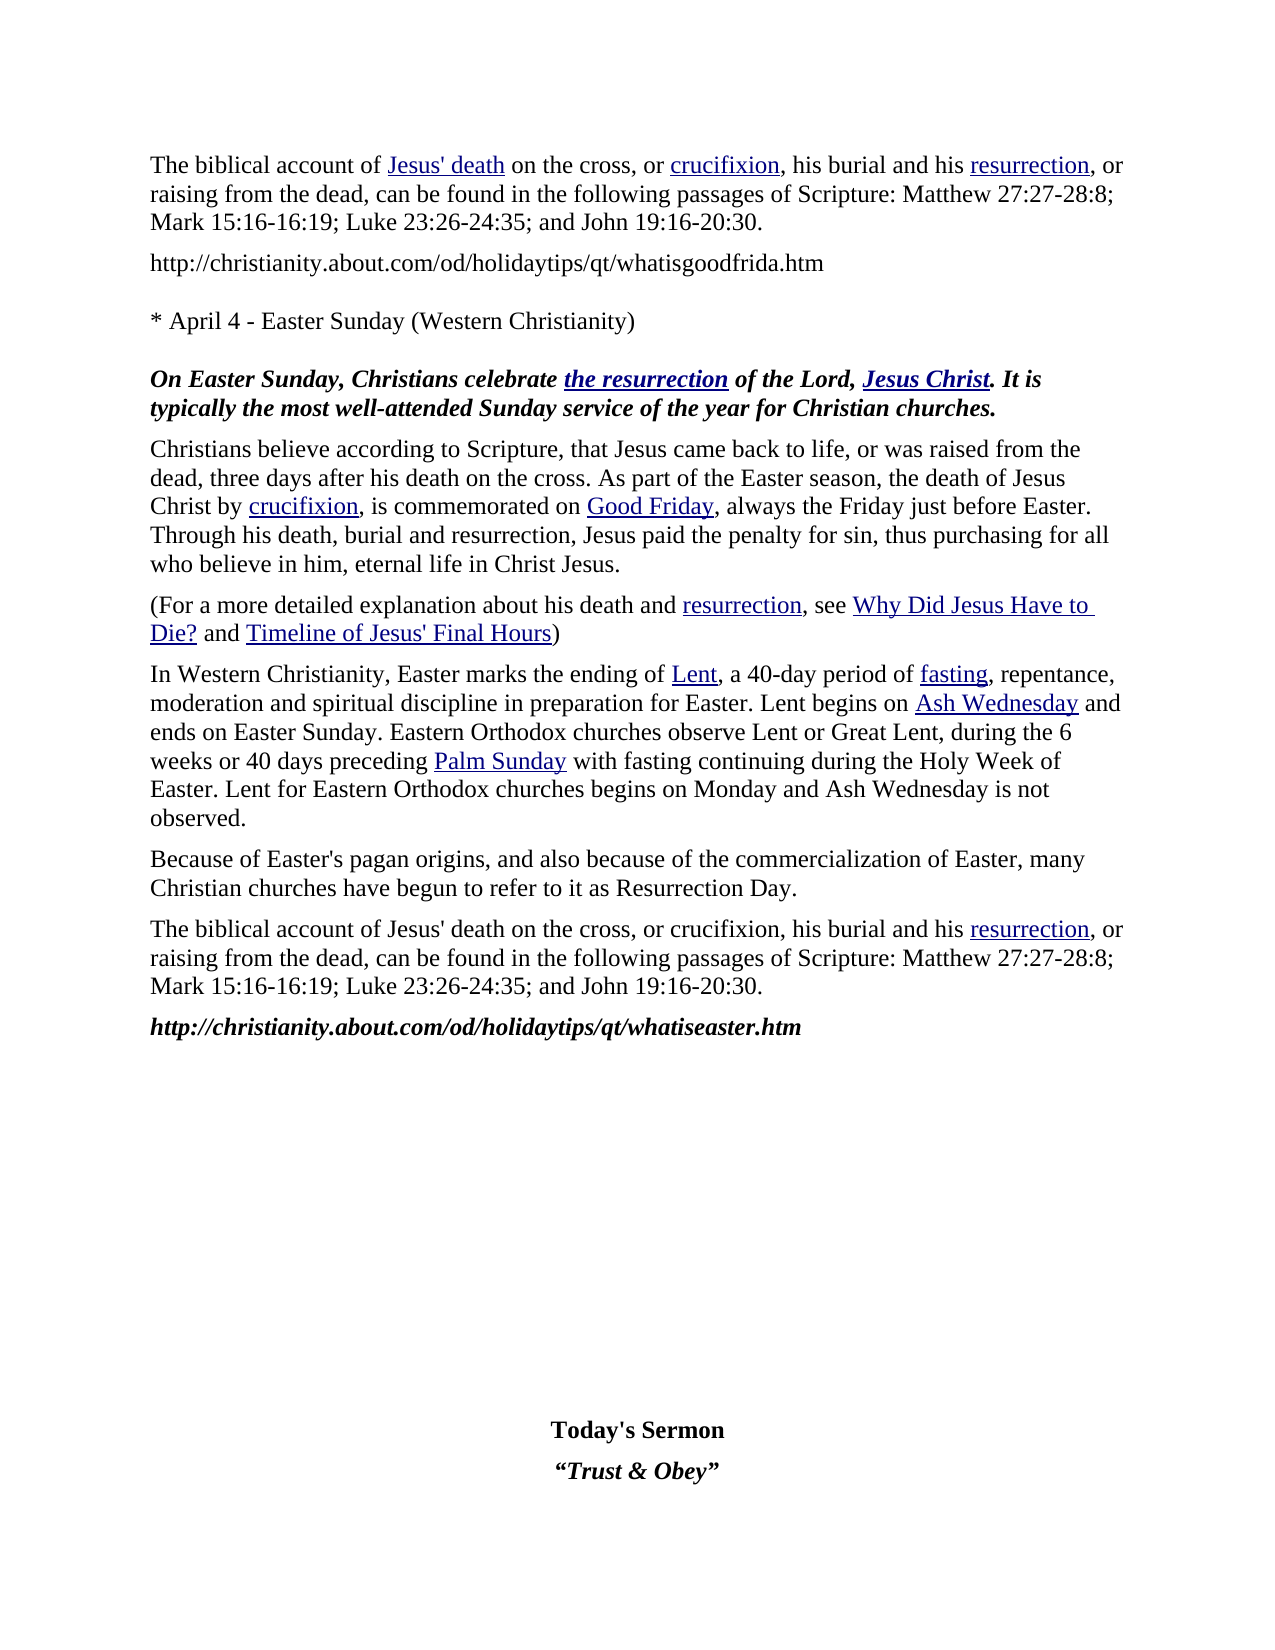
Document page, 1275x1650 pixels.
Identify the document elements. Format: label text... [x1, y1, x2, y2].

text Because of Easter's pagan origins, and also because of the commercialization of Easter, many Christian churches have begun to refer to it as Resurrection Day. [150, 844, 1125, 902]
text In Western Christianity, Easter marks the ending of Lent, a 40-day period of fasting, repentance, moderation and spiritual discipline in preparation for Easter. Lent begins on Ash Wednesday and ends on Easter Sunday. Eastern Orthodox churches observe Lent or Great Lent, during the 6 weeks or 40 days preceding Palm Sunday with fasting continuing during the Holy Week of Easter. Lent for Eastern Orthodox churches begins on Monday and Ash Wednesday is not observed. [150, 659, 1125, 832]
text “Trust & Obey” [150, 1456, 1125, 1484]
text http://christianity.about.com/od/holidaytips/qt/whatiseaster.htm [150, 1012, 1125, 1041]
text Christians believe according to Scripture, that Jesus came back to life, or was raised from the dead, three days after his death on the cross. As part of the Easter season, the death of Jesus Christ by crucifixion, is commemorated on Good Friday, always the Friday just before Easter. Through his death, burial and resurrection, Jesus paid the penalty for sin, thus purchasing for all who believe in him, eternal life in Christ Jesus. [150, 434, 1125, 578]
text On Easter Sunday, Christians celebrate the resurrection of the Lord, Jesus Christ. It is typically the most well-attended Sunday service of the year for Christian churches. [150, 364, 1125, 422]
text (For a more detailed explanation about his death and resurrection, see Why Did Jesus Have to Die? and Timeline of Jesus' Final Hours) [150, 590, 1125, 647]
text * April 4 - Easter Sunday (Western Christianity) [150, 306, 1125, 335]
text The biblical account of Jesus' death on the cross, or crucifixion, his burial and his resurrection, or raising from the dead, can be found in the following passages of Scripture: Matthew 27:27-28:8; Mark 15:16-16:19; Luke 23:26-24:35; and John 19:16-20:30. [150, 914, 1125, 1000]
text The biblical account of Jesus' death on the cross, or crucifixion, his burial and his resurrection, or raising from the dead, can be found in the following passages of Scripture: Matthew 27:27-28:8; Mark 15:16-16:19; Luke 23:26-24:35; and John 19:16-20:30. [150, 150, 1125, 236]
text Today's Sermon [150, 1415, 1125, 1443]
text http://christianity.about.com/od/holidaytips/qt/whatisgoodfrida.htm [150, 248, 1125, 277]
